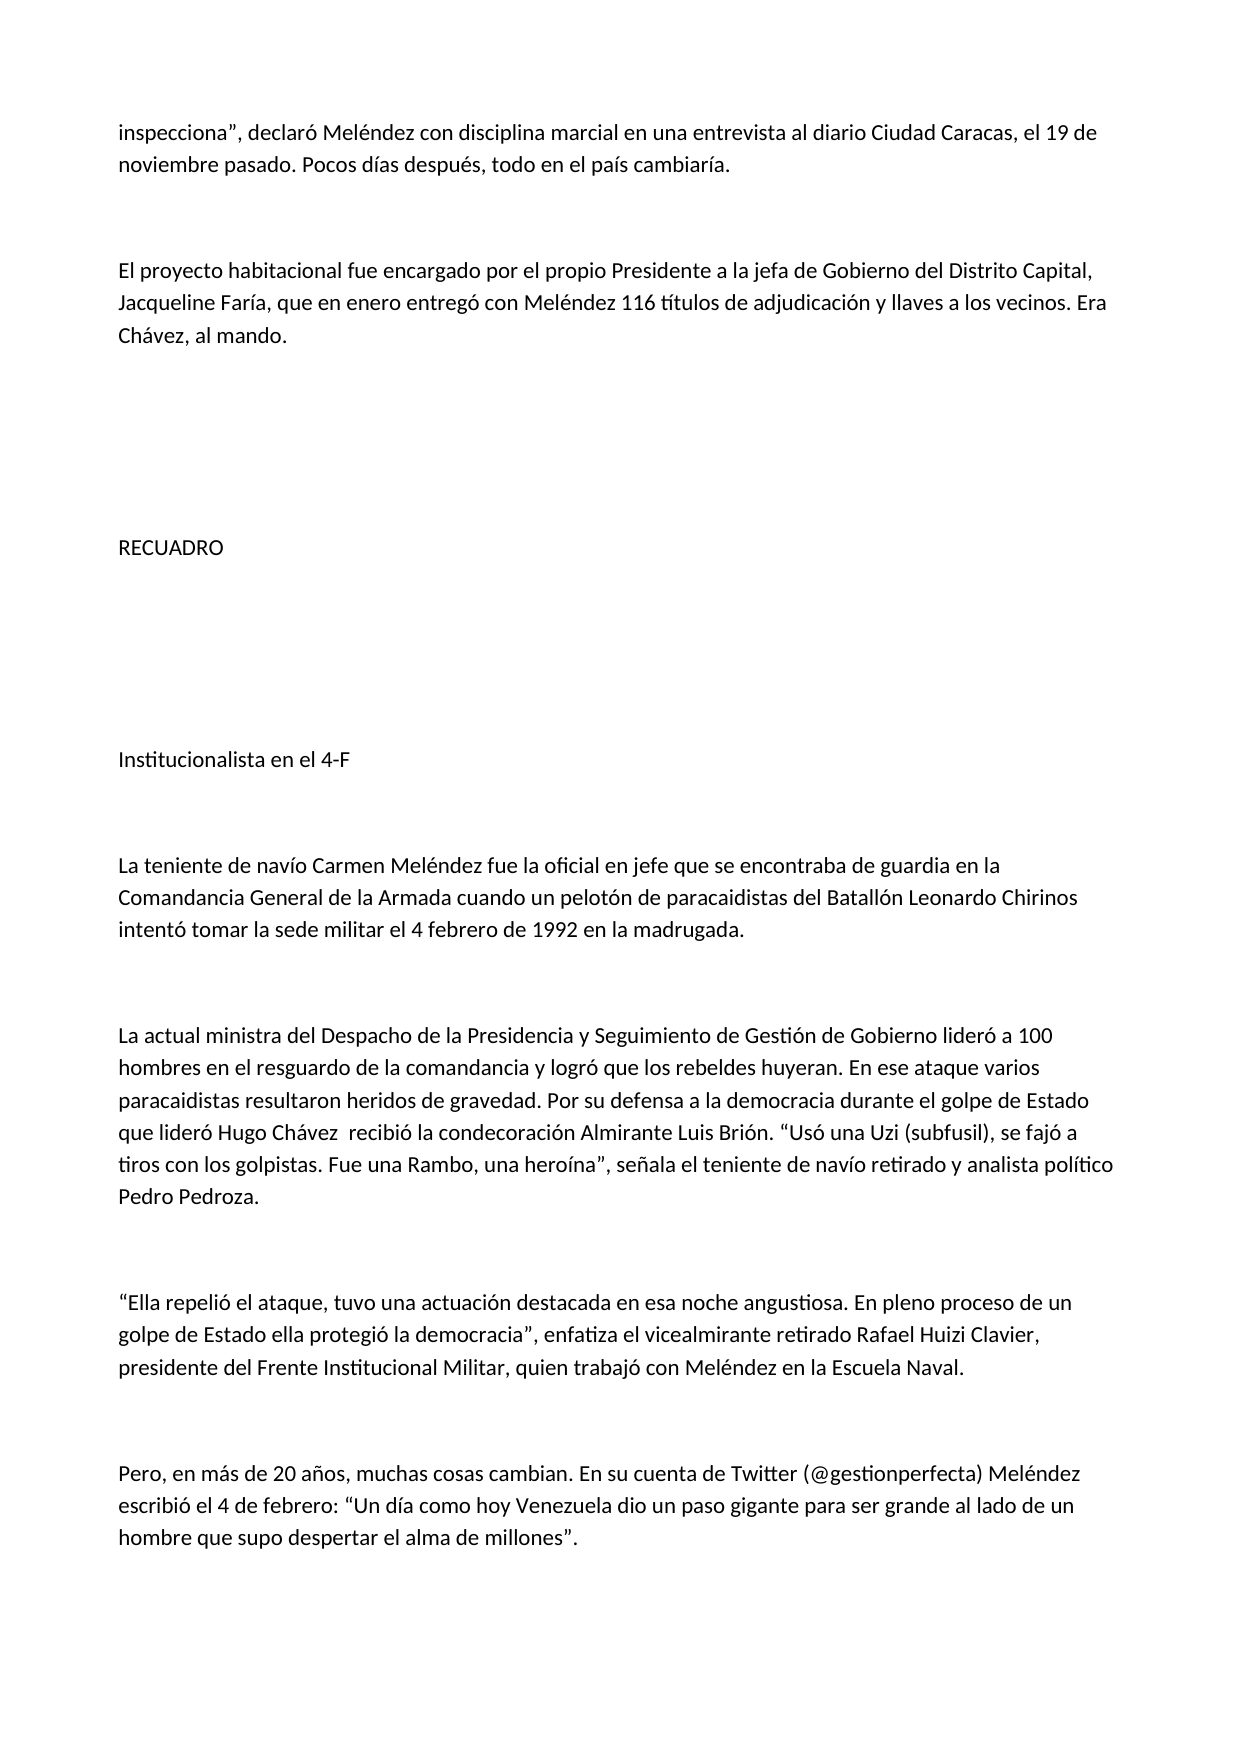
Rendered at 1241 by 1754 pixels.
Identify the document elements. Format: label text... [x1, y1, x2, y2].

text Pero, en más de 20 años, muchas cosas cambian. En su cuenta de Twitter (@gestionperfecta) Meléndez escribió el 4 de febrero: “Un día como hoy Venezuela dio un paso gigante para ser grande al lado de un hombre que supo despertar el alma de millones”. [118, 1459, 1122, 1551]
text “Ella repelió el ataque, tuvo una actuación destacada en esa noche angustiosa. En pleno proceso de un golpe de Estado ella protegió la democracia”, enfatiza el vicealmirante retirado Rafael Huizi Clavier, presidente del Frente Institucional Militar, quien trabajó con Meléndez en la Escuela Naval. [118, 1288, 1122, 1381]
text RECUADRO [118, 533, 1122, 561]
text inspecciona”, declaró Meléndez con disciplina marcial en una entrevista al diario Ciudad Caracas, el 19 de noviembre pasado. Pocos días después, todo en el país cambiaría. [118, 118, 1122, 178]
text La actual ministra del Despacho de la Presidencia y Seguimiento de Gestión de Gobierno lideró a 100 hombres en el resguardo de la comandancia y logró que los rebeldes huyeran. En ese ataque varios paracaidistas resultaron heridos de gravedad. Por su defensa a la democracia durante el golpe de Estado que lideró Hugo Chávez recibió la condecoración Almirante Luis Brión. “Usó una Uzi (subfusil), se fajó a tiros con los golpistas. Fue una Rambo, una heroína”, señala el teniente de navío retirado y analista político Pedro Pedroza. [118, 1021, 1122, 1210]
text La teniente de navío Carmen Meléndez fue la oficial en jefe que se encontraba de guardia en la Comandancia General de la Armada cuando un pelotón de paracaidistas del Batallón Leonardo Chirinos intentó tomar la sede militar el 4 febrero de 1992 en la madrugada. [118, 851, 1122, 943]
text El proyecto habitacional fue encargado por el propio Presidente a la jefa de Gobierno del Distrito Capital, Jacqueline Faría, que en enero entregó con Meléndez 116 títulos de adjudicación y llaves a los vecinos. Era Chávez, al mando. [118, 256, 1122, 349]
text Institucionalista en el 4-F [118, 745, 1122, 773]
